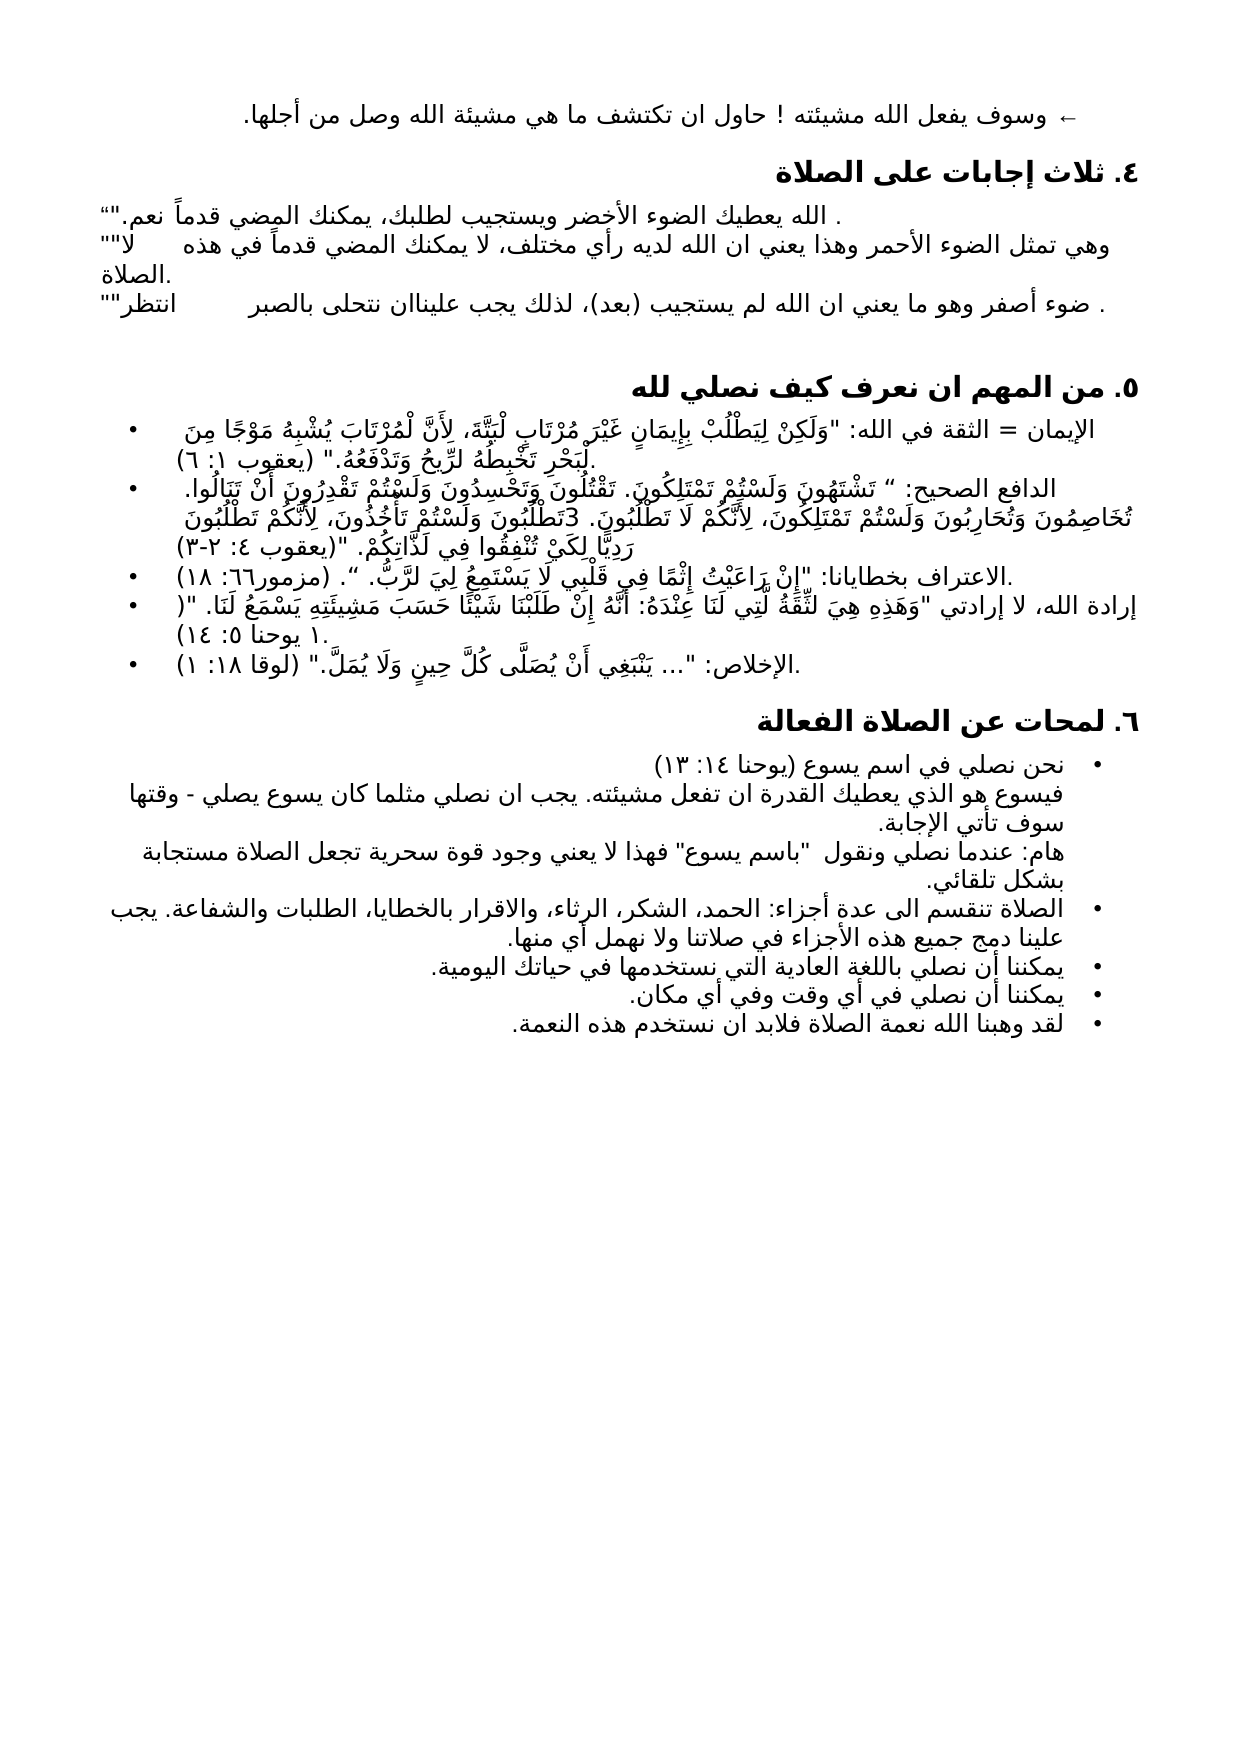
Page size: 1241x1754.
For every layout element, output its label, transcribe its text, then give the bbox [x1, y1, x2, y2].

list يمكننا أن نصلي باللغة العادية التي نستخدمها في حياتك اليومية. [100, 822, 1102, 851]
list إرادة الله، لا إرادتي "وَهَذِهِ هِيَ لثِّقَةُ لَّتِي لَنَا عِنْدَهُ: أَنَّهُ إِنْ طَلَبْنَا شَيْئًا حَسَبَ مَشِيئَتِهِ يَسْمَعُ لَنَا. "(١ يوحنا ٥: ١٤). [138, 461, 1140, 520]
list فيسوع هو الذي يعطيك القدرة ان تفعل مشيئته. يجب ان نصلي مثلما كان يسوع يصلي - وقتها سوف تأتي الإجابة. [100, 649, 1102, 707]
text "انتظر" ضوء أصفر وهو ما يعني ان الله لم يستجيب (بعد)، لذلك يجب عليناان نتحلى بالصبر. [100, 159, 1140, 188]
list الدافع الصحيح: “ تَشْتَهُونَ وَلَسْتُمْ تَمْتَلِكُونَ. تَقْتُلُونَ وَتَحْسِدُونَ وَلَسْتُمْ تَقْدِرُونَ أَنْ تَنَالُوا. تُخَاصِمُونَ وَتُحَارِبُونَ وَلَسْتُمْ تَمْتَلِكُونَ، لِأَنَّكُمْ لَا تَطْلُبُونَ. 3تَطْلُبُونَ وَلَسْتُمْ تَأْخُذُونَ، لِأَنَّكُمْ تَطْلُبُونَ رَدِيًّا لِكَيْ تُنْفِقُوا فِي لَذَّاتِكُمْ. "(يعقوب ٤: ٢-٣) [138, 344, 1140, 432]
text "لا" وهي تمثل الضوء الأحمر وهذا يعني ان الله لديه رأي مختلف، لا يمكنك المضي قدماً في هذه الصلاة. [100, 100, 1140, 159]
subtitle ٥. من المهم ان نعرف كيف نصلي لله [100, 240, 1140, 273]
list الصلاة تنقسم الى عدة أجزاء: الحمد، الشكر، الرثاء، والاقرار بالخطايا، الطلبات والشفاعة. يجب علينا دمج جميع هذه الأجزاء في صلاتنا ولا نهمل أي منها. [100, 764, 1102, 822]
list هام: عندما نصلي ونقول "باسم يسوع" فهذا لا يعني وجود قوة سحرية تجعل الصلاة مستجابة بشكل تلقائي. [100, 707, 1102, 764]
list لقد وهبنا الله نعمة الصلاة فلابد ان نستخدم هذه النعمة. [100, 879, 1102, 908]
list يمكننا أن نصلي في أي وقت وفي أي مكان. [100, 851, 1102, 879]
list الإخلاص: "... يَنْبَغِي أَنْ يُصَلَّى كُلَّ حِينٍ وَلَا يُمَلَّ." (لوقا ١٨: ١). [138, 520, 1140, 549]
list الإيمان = الثقة في الله: "وَلَكِنْ لِيَطْلُبْ بِإِيمَانٍ غَيْرَ مُرْتَابٍ لْبَتَّةَ، لِأَنَّ لْمُرْتَابَ يُشْبِهُ مَوْجًا مِنَ لْبَحْرِ تَخْبِطُهُ لرِّيحُ وَتَدْفَعُهُ." (يعقوب ١: ٦). [138, 286, 1140, 344]
list الاعتراف بخطايانا: "إِنْ رَاعَيْتُ إِثْمًا فِي قَلْبِي لَا يَسْتَمِعُ لِيَ لرَّبُّ. “. (مزمور٦٦: ١٨). [138, 432, 1140, 461]
subtitle ٦. لمحات عن الصلاة الفعالة [100, 574, 1140, 608]
list نحن نصلي في اسم يسوع (يوحنا ١٤: ١٣) [100, 620, 1102, 649]
